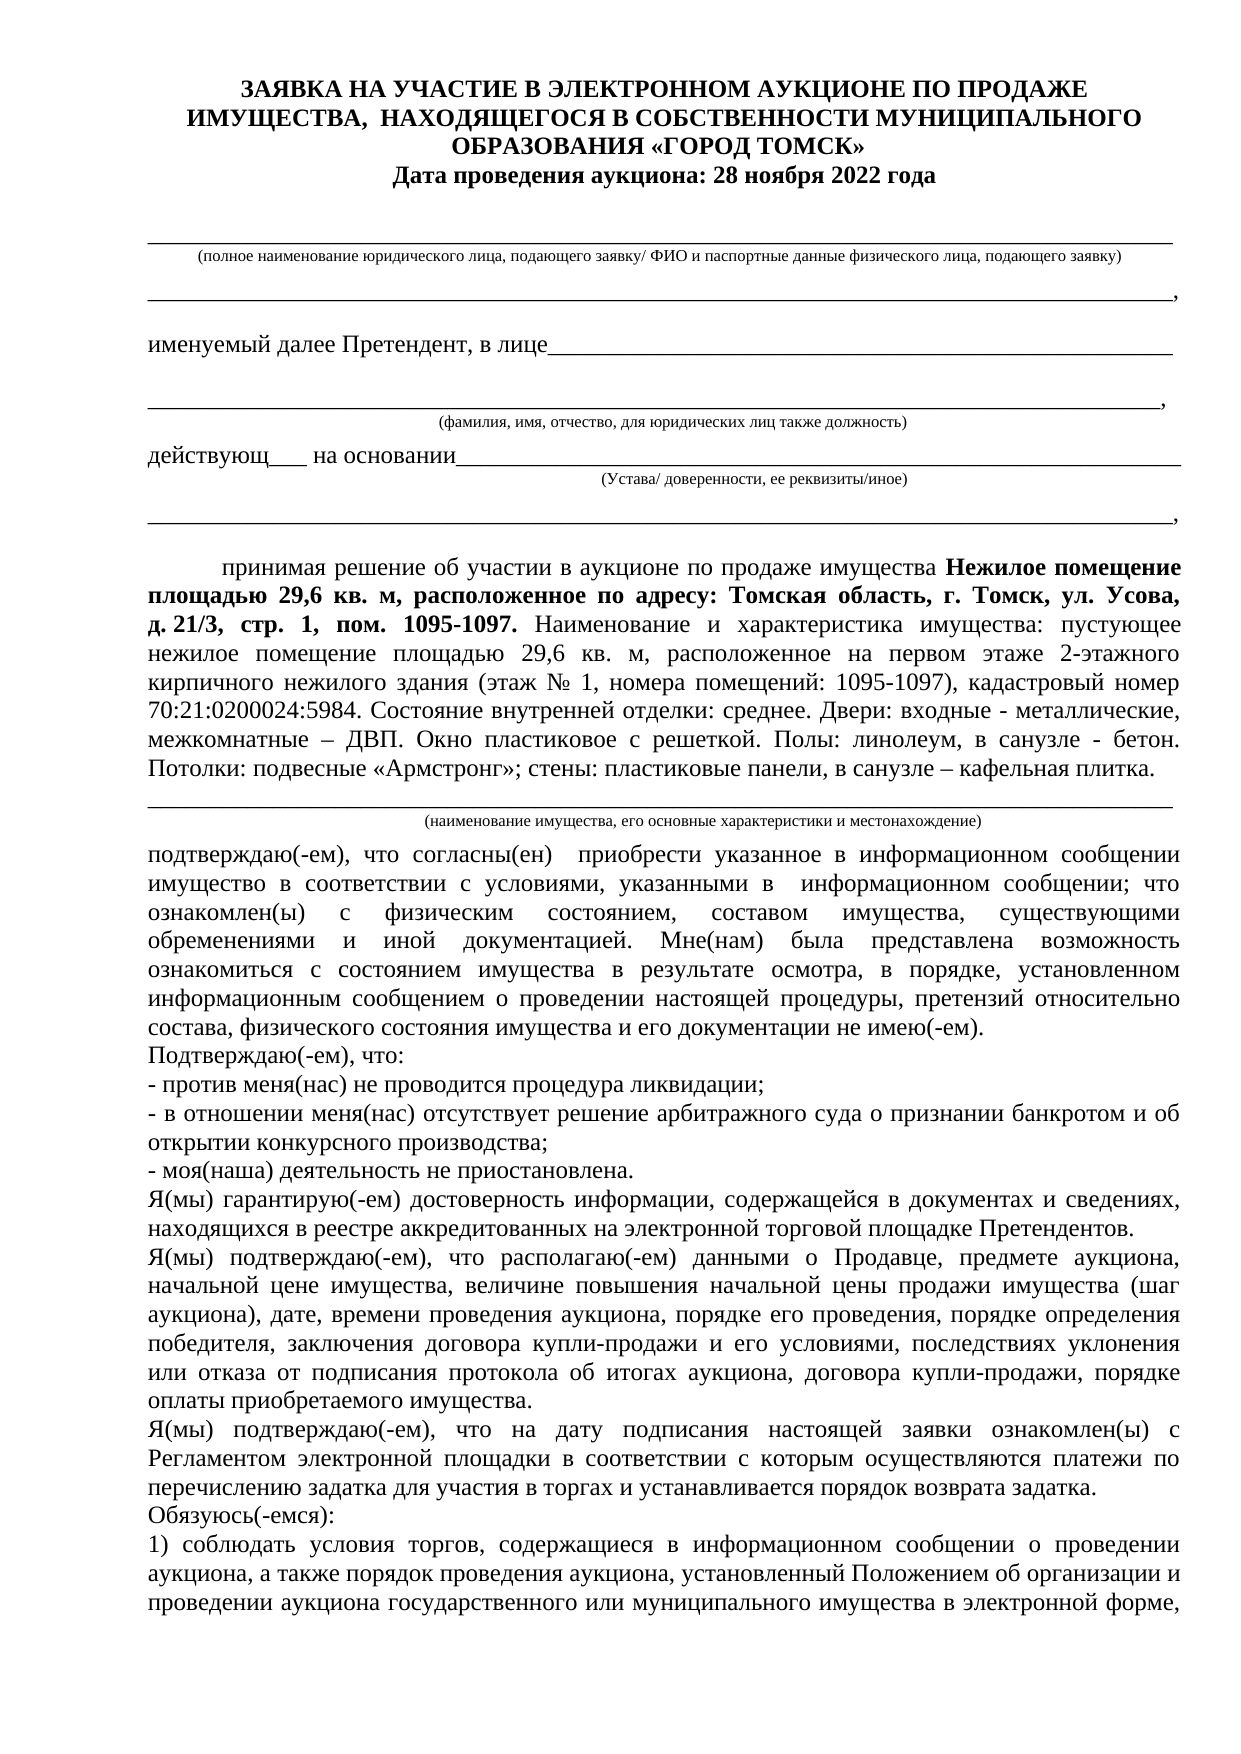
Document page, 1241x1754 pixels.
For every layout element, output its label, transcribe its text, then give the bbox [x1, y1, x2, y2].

text подтверждаю(-ем), что согласны(ен) приобрести указанное в информационном сообщении имущество в соответствии с условиями, указанными в информационном сообщении; что ознакомлен(ы) с физическим состоянием, составом имущества, существующими обременениями и иной документацией. Мне(нам) была представлена возможность ознакомиться с состоянием имущества в результате осмотра, в порядке, установленном информационным сообщением о проведении настоящей процедуры, претензий относительно состава, физического состояния имущества и его документации не имею(-ем). [148, 839, 1181, 1040]
text (фамилия, имя, отчество, для юридических лиц также должность) [162, 412, 1183, 440]
text Я(мы) подтверждаю(-ем), что на дату подписания настоящей заявки ознакомлен(ы) с Регламентом электронной площадки в соответствии с которым осуществляются платежи по перечислению задатка для участия в торгах и устанавливается порядок возврата задатка. [148, 1414, 1181, 1500]
text Дата проведения аукциона: 28 ноября 2022 года [118, 160, 1181, 189]
text действующ___ на основании__________________________________________________________ [148, 440, 1183, 469]
text (полное наименование юридического лица, подающего заявку/ ФИО и паспортные данные физического лица, подающего заявку) [148, 246, 1183, 275]
text именуемый далее Претендент, в лице__________________________________________________ [148, 329, 1183, 358]
text Я(мы) подтверждаю(-ем), что располагаю(-ем) данными о Продавце, предмете аукциона, начальной цене имущества, величине повышения начальной цены продажи имущества (шаг аукциона), дате, времени проведения аукциона, порядке его проведения, порядке определения победителя, заключения договора купли-продажи и его условиями, последствиях уклонения или отказа от подписания протокола об итогах аукциона, договора купли-продажи, порядке оплаты приобретаемого имущества. [148, 1242, 1181, 1414]
text __________________________________________________________________________________, [148, 498, 1183, 527]
text Я(мы) гарантирую(-ем) достоверность информации, содержащейся в документах и сведениях, находящихся в реестре аккредитованных на электронной торговой площадке Претендентов. [148, 1184, 1181, 1242]
text - в отношении меня(нас) отсутствует решение арбитражного суда о признании банкротом и об открытии конкурсного производства; [148, 1098, 1181, 1155]
text _________________________________________________________________________________, [148, 383, 1183, 412]
text __________________________________________________________________________________ [148, 782, 1183, 810]
text __________________________________________________________________________________, [148, 275, 1183, 304]
text - моя(наша) деятельность не приостановлена. [148, 1155, 1181, 1184]
text ЗАЯВКА НА УЧАСТИЕ В ЭЛЕКТРОННОМ АУКЦИОНЕ ПО ПРОДАЖЕ ИМУЩЕСТВА, НАХОДЯЩЕГОСЯ В СОБСТВЕННОСТИ МУНИЦИПАЛЬНОГО ОБРАЗОВАНИЯ «ГОРОД ТОМСК» [148, 74, 1181, 160]
text принимая решение об участии в аукционе по продаже имущества Нежилое помещение площадью 29,6 кв. м, расположенное по адресу: Томская область, г. Томск, ул. Усова, д. 21/3, стр. 1, пом. 1095-1097. Наименование и характеристика имущества: пустующее нежилое помещение площадью 29,6 кв. м, расположенное на первом этаже 2-этажного кирпичного нежилого здания (этаж № 1, номера помещений: 1095-1097), кадастровый номер 70:21:0200024:5984. Состояние внутренней отделки: среднее. Двери: входные - металлические, межкомнатные – ДВП. Окно пластиковое с решеткой. Полы: линолеум, в санузле - бетон. Потолки: подвесные «Армстронг»; стены: пластиковые панели, в санузле – кафельная плитка. [148, 552, 1181, 782]
text Обязуюсь(-емся): [148, 1500, 1181, 1529]
text 1) соблюдать условия торгов, содержащиеся в информационном сообщении о проведении аукциона, а также порядок проведения аукциона, установленный Положением об организации и проведении аукциона государственного или муниципального имущества в электронной форме, [148, 1529, 1181, 1615]
text (Устава/ доверенности, ее реквизиты/иное) [162, 469, 1183, 498]
text Подтверждаю(-ем), что: [148, 1040, 1181, 1069]
text (наименование имущества, его основные характеристики и местонахождение) [148, 810, 1183, 839]
text - против меня(нас) не проводится процедура ликвидации; [148, 1069, 1181, 1098]
text __________________________________________________________________________________ [148, 218, 1183, 246]
